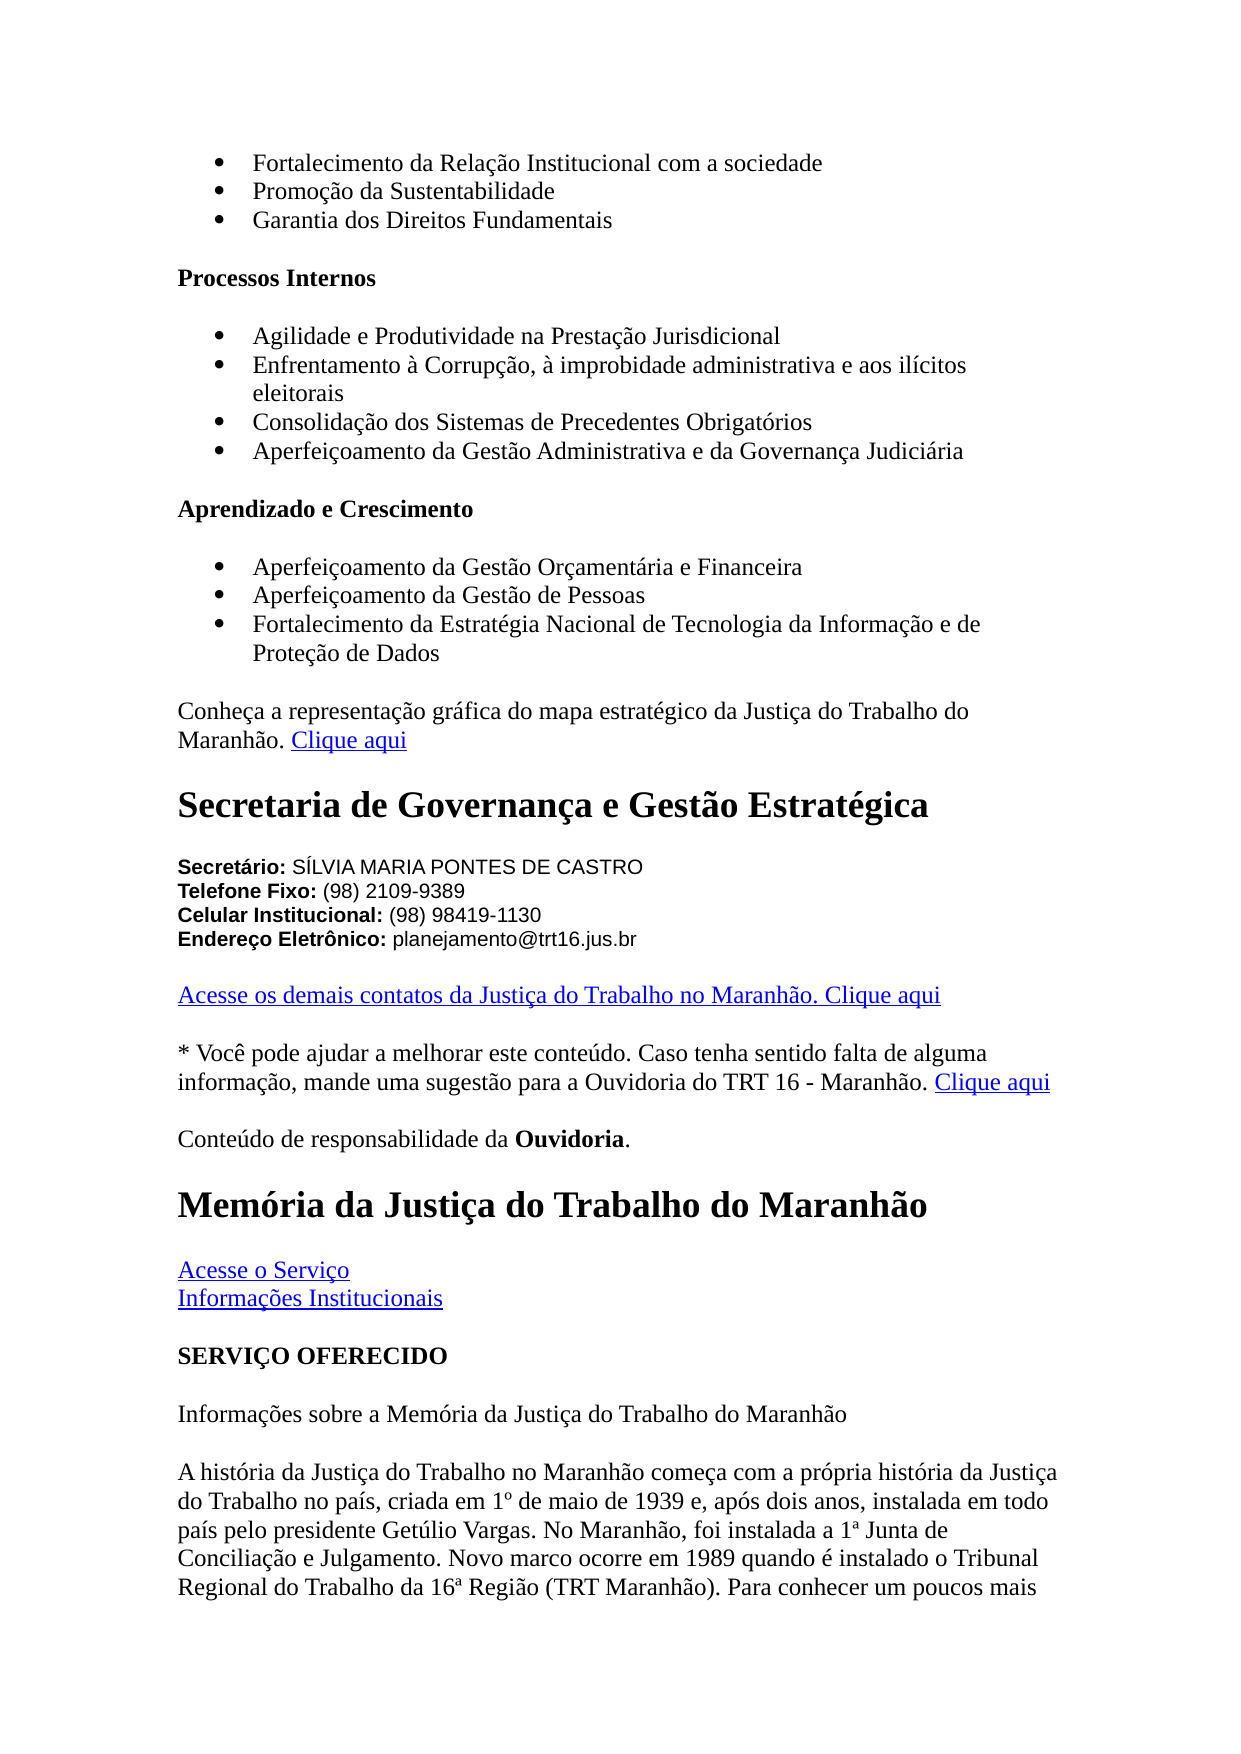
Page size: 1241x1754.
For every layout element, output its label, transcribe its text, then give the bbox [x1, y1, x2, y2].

list Fortalecimento da Estratégia Nacional de Tecnologia da Informação e de Proteção de Dados [215, 609, 1063, 667]
list Consolidação dos Sistemas de Precedentes Obrigatórios [215, 407, 1063, 436]
list Agilidade e Produtividade na Prestação Jurisdicional [215, 321, 1063, 350]
text Acesse o Serviço [177, 1255, 1063, 1283]
text Aprendizado e Crescimento [177, 494, 1063, 523]
text Conteúdo de responsabilidade da Ouvidoria. [177, 1124, 1063, 1153]
text Acesse os demais contatos da Justiça do Trabalho no Maranhão. Clique aqui [177, 980, 1063, 1009]
text * Você pode ajudar a melhorar este conteúdo. Caso tenha sentido falta de alguma informação, mande uma sugestão para a Ouvidoria do TRT 16 - Maranhão. Clique aqui [177, 1038, 1063, 1095]
text Conheça a representação gráfica do mapa estratégico da Justiça do Trabalho do Maranhão. Clique aqui [177, 696, 1063, 753]
text Informações sobre a Memória da Justiça do Trabalho do Maranhão [177, 1399, 1063, 1428]
text SERVIÇO OFERECIDO [177, 1341, 1063, 1370]
list Aperfeiçoamento da Gestão de Pessoas [215, 581, 1063, 609]
list Enfrentamento à Corrupção, à improbidade administrativa e aos ilícitos eleitorais [215, 350, 1063, 407]
subtitle Memória da Justiça do Trabalho do Maranhão [177, 1182, 1063, 1226]
text Informações Institucionais [177, 1283, 1063, 1312]
list Fortalecimento da Relação Institucional com a sociedade [215, 148, 1063, 176]
list Aperfeiçoamento da Gestão Orçamentária e Financeira [215, 552, 1063, 581]
text A história da Justiça do Trabalho no Maranhão começa com a própria história da Justiça do Trabalho no país, criada em 1º de maio de 1939 e, após dois anos, instalada em todo país pelo presidente Getúlio Vargas. No Maranhão, foi instalada a 1ª Junta de Conciliação e Julgamento. Novo marco ocorre em 1989 quando é instalado o Tribunal Regional do Trabalho da 16ª Região (TRT Maranhão). Para conhecer um poucos mais [177, 1457, 1063, 1601]
subtitle Secretário: SÍLVIA MARIA PONTES DE CASTRO Telefone Fixo: (98) 2109-9389 Celular Institucional: (98) 98419-1130 Endereço Eletrônico: planejamento@trt16.jus.br [177, 855, 1063, 951]
list Garantia dos Direitos Fundamentais [215, 205, 1063, 234]
text Processos Internos [177, 263, 1063, 292]
subtitle Secretaria de Governança e Gestão Estratégica [177, 783, 1063, 826]
list Aperfeiçoamento da Gestão Administrativa e da Governança Judiciária [215, 436, 1063, 465]
list Promoção da Sustentabilidade [215, 176, 1063, 205]
